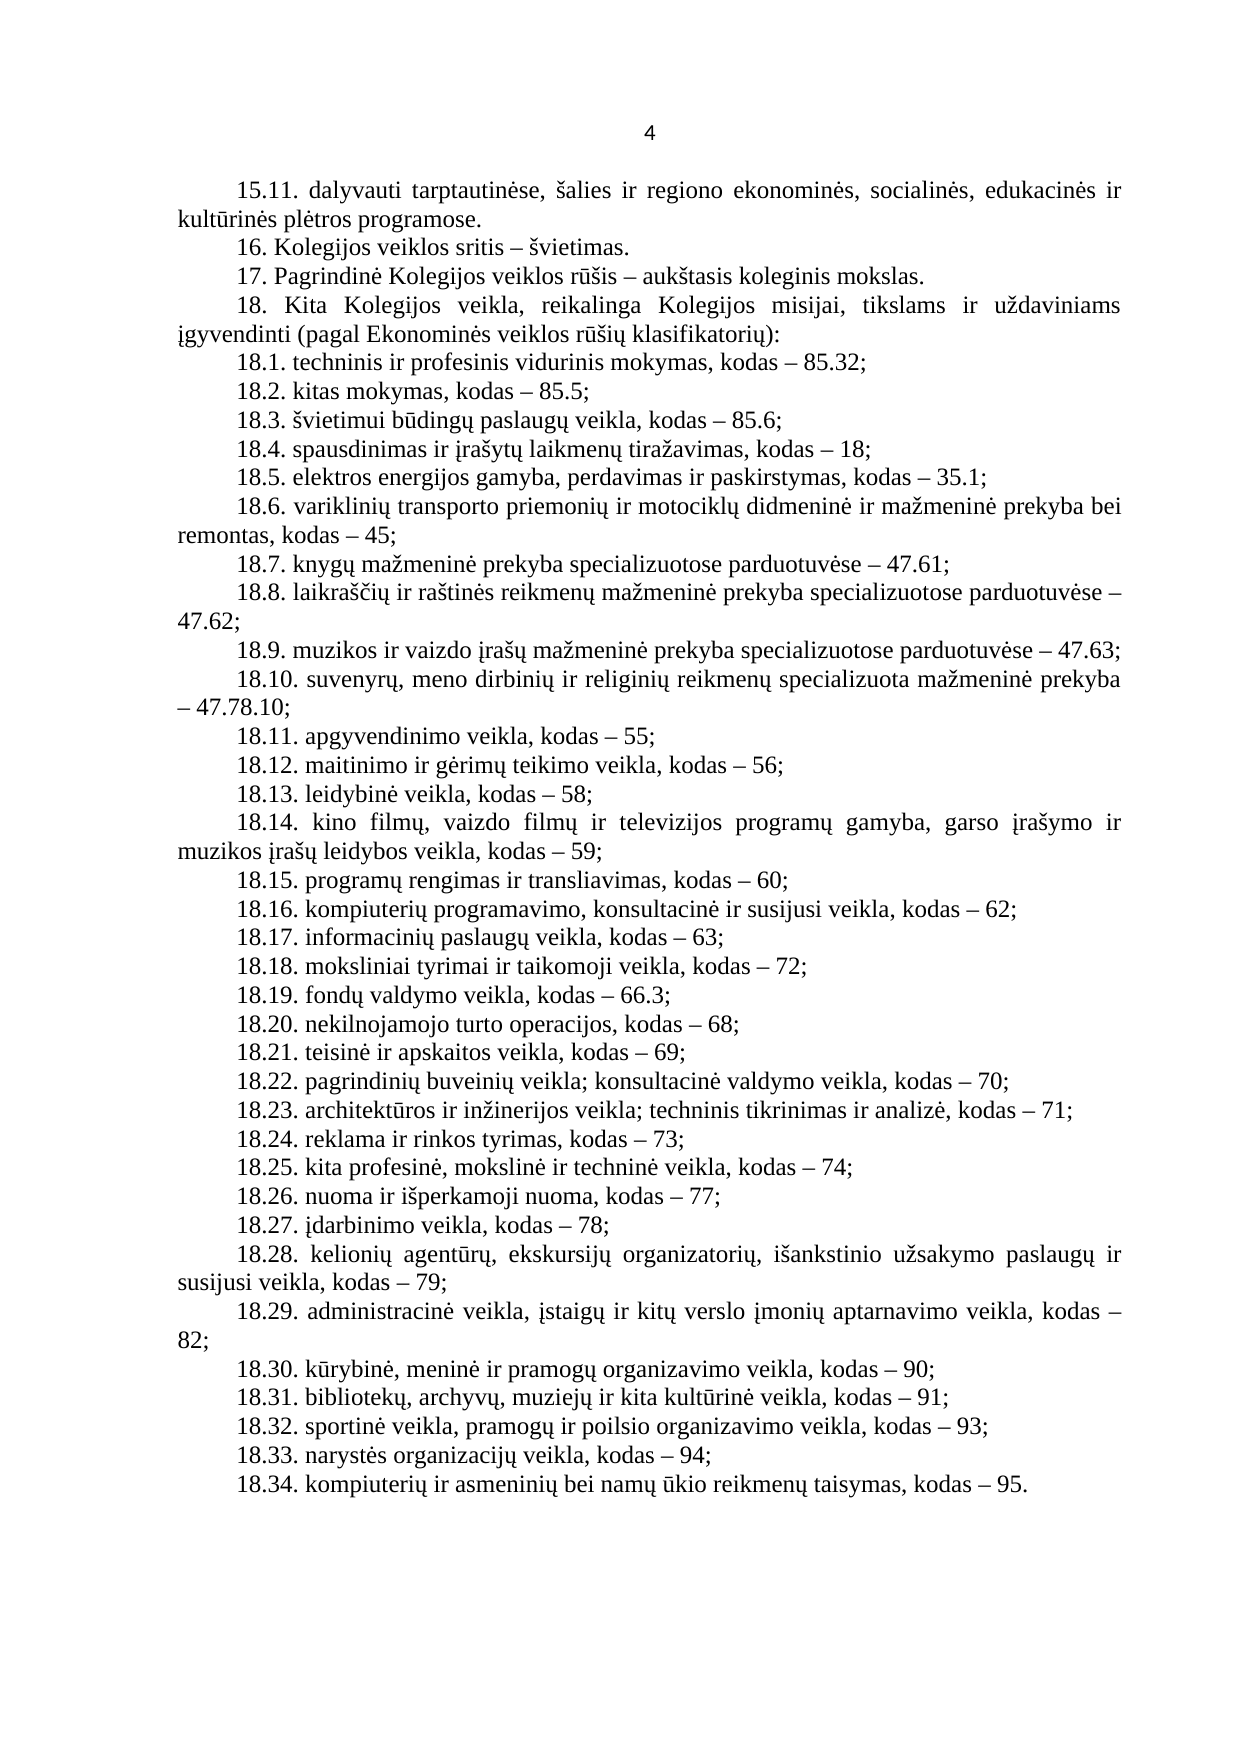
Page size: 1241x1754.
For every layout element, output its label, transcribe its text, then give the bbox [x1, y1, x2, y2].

text 18.22. pagrindinių buveinių veikla; konsultacinė valdymo veikla, kodas – 70; [177, 1066, 1122, 1095]
text 18.13. leidybinė veikla, kodas – 58; [177, 779, 1122, 807]
text 15.11. dalyvauti tarptautinėse, šalies ir regiono ekonominės, socialinės, edukacinės ir kultūrinės plėtros programose. [177, 175, 1122, 232]
text 18.34. kompiuterių ir asmeninių bei namų ūkio reikmenų taisymas, kodas – 95. [177, 1469, 1122, 1497]
text 18.25. kita profesinė, mokslinė ir techninė veikla, kodas – 74; [177, 1152, 1122, 1181]
text 18.8. laikraščių ir raštinės reikmenų mažmeninė prekyba specializuotose parduotuvėse – 47.62; [177, 577, 1122, 635]
text 18.15. programų rengimas ir transliavimas, kodas – 60; [177, 865, 1122, 894]
text 18.12. maitinimo ir gėrimų teikimo veikla, kodas – 56; [177, 750, 1122, 779]
text 17. Pagrindinė Kolegijos veiklos rūšis – aukštasis koleginis mokslas. [177, 261, 1122, 290]
text 18.20. nekilnojamojo turto operacijos, kodas – 68; [177, 1009, 1122, 1037]
text 18.29. administracinė veikla, įstaigų ir kitų verslo įmonių aptarnavimo veikla, kodas – 82; [177, 1296, 1122, 1354]
text 18.23. architektūros ir inžinerijos veikla; techninis tikrinimas ir analizė, kodas – 71; [177, 1095, 1122, 1124]
text 18.14. kino filmų, vaizdo filmų ir televizijos programų gamyba, garso įrašymo ir muzikos įrašų leidybos veikla, kodas – 59; [177, 807, 1122, 865]
text 18.11. apgyvendinimo veikla, kodas – 55; [177, 721, 1122, 750]
text 18.27. įdarbinimo veikla, kodas – 78; [177, 1210, 1122, 1239]
text 18.16. kompiuterių programavimo, konsultacinė ir susijusi veikla, kodas – 62; [177, 894, 1122, 922]
text 18.7. knygų mažmeninė prekyba specializuotose parduotuvėse – 47.61; [177, 549, 1122, 577]
text 18.18. moksliniai tyrimai ir taikomoji veikla, kodas – 72; [177, 951, 1122, 980]
text 18.32. sportinė veikla, pramogų ir poilsio organizavimo veikla, kodas – 93; [177, 1411, 1122, 1440]
text 18.24. reklama ir rinkos tyrimas, kodas – 73; [177, 1124, 1122, 1152]
text 18.30. kūrybinė, meninė ir pramogų organizavimo veikla, kodas – 90; [177, 1354, 1122, 1382]
text 18. Kita Kolegijos veikla, reikalinga Kolegijos misijai, tikslams ir uždaviniams įgyvendinti (pagal Ekonominės veiklos rūšių klasifikatorių): [177, 290, 1122, 347]
text 18.2. kitas mokymas, kodas – 85.5; [177, 376, 1122, 405]
text 18.5. elektros energijos gamyba, perdavimas ir paskirstymas, kodas – 35.1; [177, 462, 1122, 491]
text 18.1. techninis ir profesinis vidurinis mokymas, kodas – 85.32; [177, 347, 1122, 376]
text 18.28. kelionių agentūrų, ekskursijų organizatorių, išankstinio užsakymo paslaugų ir susijusi veikla, kodas – 79; [177, 1239, 1122, 1296]
text 18.33. narystės organizacijų veikla, kodas – 94; [177, 1440, 1122, 1469]
text 18.17. informacinių paslaugų veikla, kodas – 63; [177, 922, 1122, 951]
text 18.10. suvenyrų, meno dirbinių ir religinių reikmenų specializuota mažmeninė prekyba – 47.78.10; [177, 664, 1122, 721]
text 18.31. bibliotekų, archyvų, muziejų ir kita kultūrinė veikla, kodas – 91; [177, 1382, 1122, 1411]
text 18.26. nuoma ir išperkamoji nuoma, kodas – 77; [177, 1181, 1122, 1210]
text 18.9. muzikos ir vaizdo įrašų mažmeninė prekyba specializuotose parduotuvėse – 47.63; [177, 635, 1122, 664]
text 18.19. fondų valdymo veikla, kodas – 66.3; [177, 980, 1122, 1009]
text 18.21. teisinė ir apskaitos veikla, kodas – 69; [177, 1037, 1122, 1066]
text 18.4. spausdinimas ir įrašytų laikmenų tiražavimas, kodas – 18; [177, 434, 1122, 462]
text 18.3. švietimui būdingų paslaugų veikla, kodas – 85.6; [177, 405, 1122, 434]
text 18.6. variklinių transporto priemonių ir motociklų didmeninė ir mažmeninė prekyba bei remontas, kodas – 45; [177, 491, 1122, 549]
text 16. Kolegijos veiklos sritis – švietimas. [177, 232, 1122, 261]
